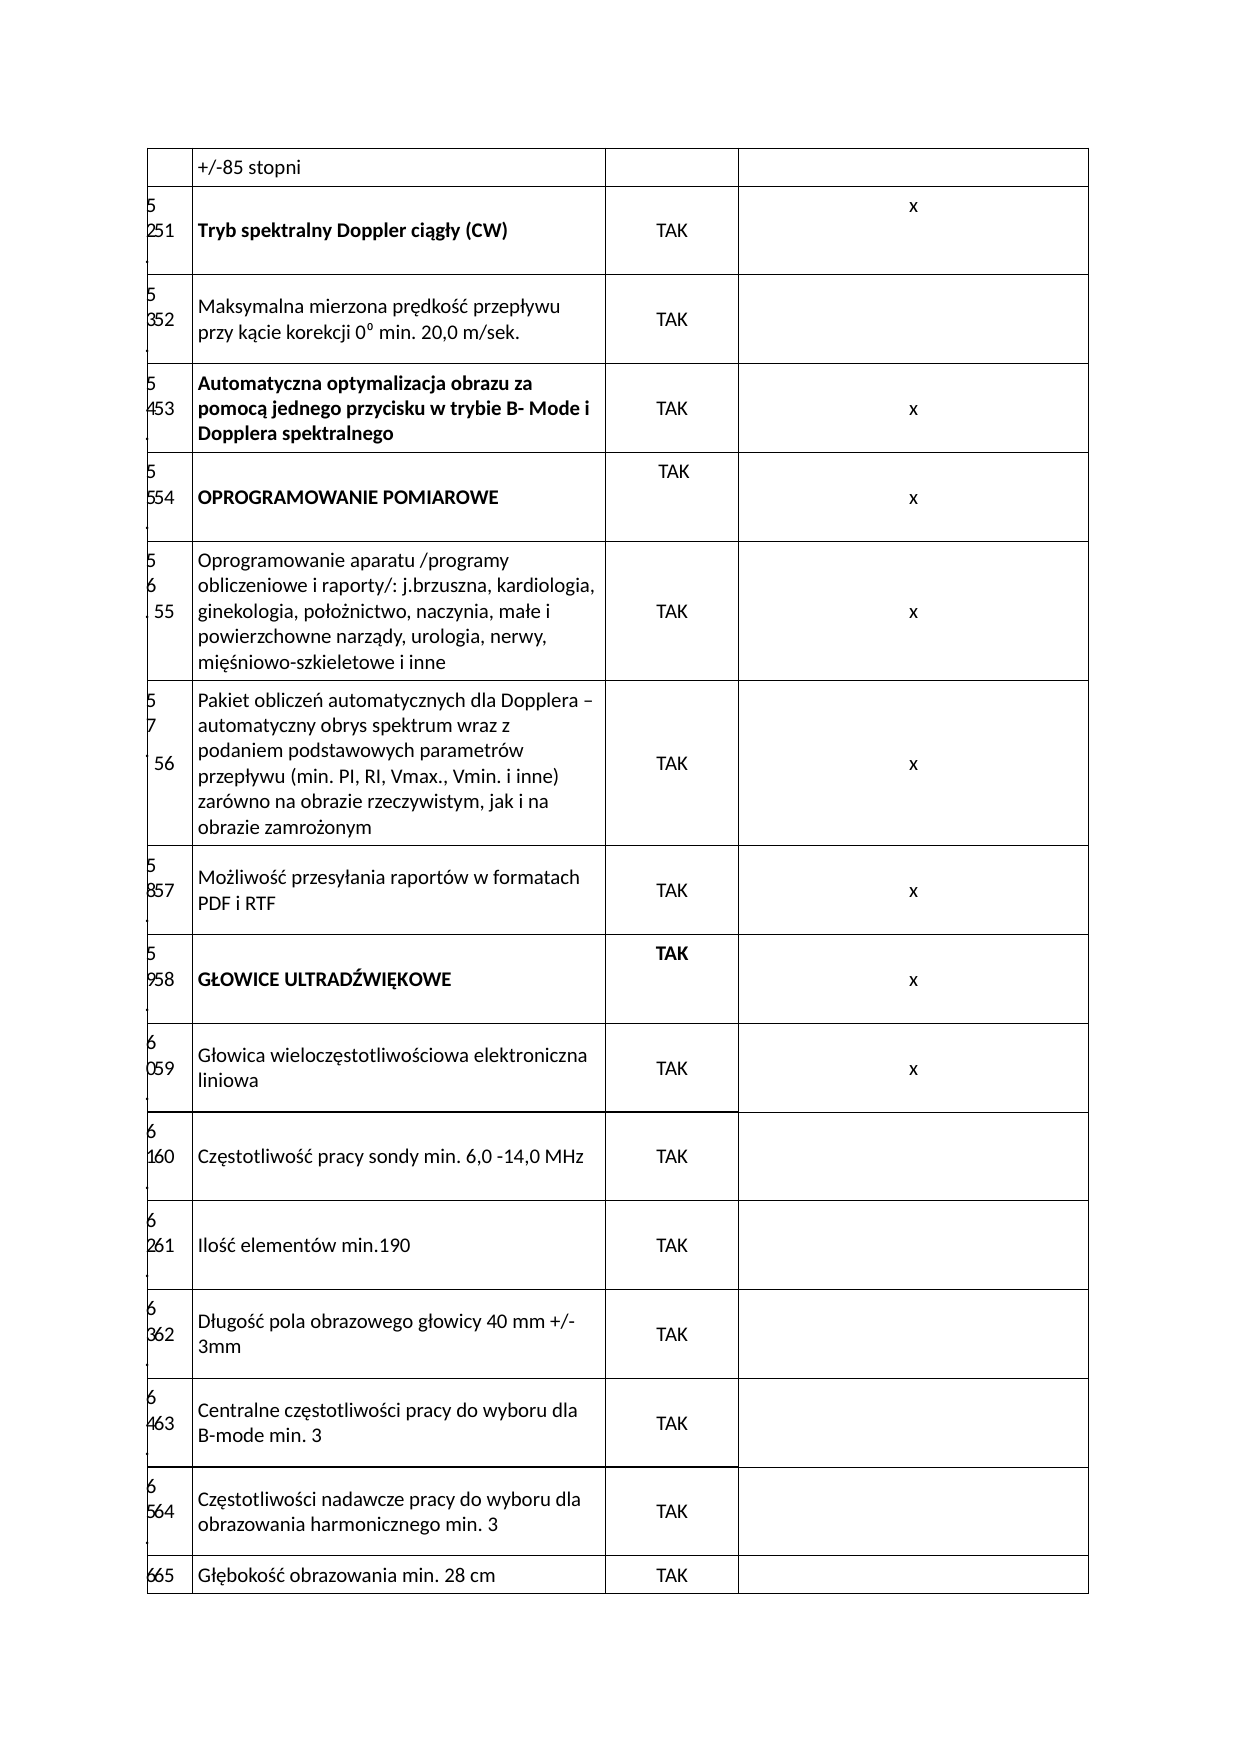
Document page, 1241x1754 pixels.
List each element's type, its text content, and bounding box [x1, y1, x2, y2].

table_cell Możliwość przesyłania raportów w formatach PDF i RTF [193, 846, 605, 934]
table_cell Tryb spektralny Doppler ciągły (CW) [193, 187, 605, 274]
table_cell [1089, 148, 1093, 186]
table_cell [1089, 1555, 1093, 1593]
table_cell 62 [148, 1290, 192, 1378]
table_cell [139, 541, 147, 680]
table_cell [1089, 1200, 1093, 1289]
table_cell +/-85 stopni [193, 149, 605, 186]
table_cell 55 [148, 542, 192, 680]
table_cell [139, 148, 147, 186]
table_cell Częstotliwość pracy sondy min. 6,0 -14,0 MHz [193, 1113, 605, 1200]
table_cell TAK [606, 542, 738, 680]
table_cell TAK [606, 1113, 738, 1200]
table_cell [739, 1201, 1088, 1289]
table_cell [1089, 1111, 1093, 1200]
table_cell [139, 274, 147, 363]
table_cell Ilość elementów min.190 [193, 1201, 605, 1289]
table_cell [739, 149, 1088, 186]
table_cell TAK [606, 1556, 738, 1593]
table_cell TAK [606, 364, 738, 452]
table_cell TAK [606, 453, 738, 541]
table_cell [1089, 680, 1093, 845]
table_cell TAK [606, 1468, 738, 1555]
table_cell TAK [606, 935, 738, 1023]
table_cell [139, 934, 147, 1023]
table_cell Maksymalna mierzona prędkość przepływu przy kącie korekcji 0⁰ min. 20,0 m/sek. [193, 275, 605, 363]
table_cell [1089, 845, 1093, 934]
table_cell TAK [606, 846, 738, 934]
table_cell [1089, 1289, 1093, 1378]
table_cell x [739, 542, 1088, 680]
table_cell [739, 1379, 1088, 1466]
table_cell [739, 1290, 1088, 1378]
table_cell TAK [606, 187, 738, 274]
table_cell Pakiet obliczeń automatycznych dla Dopplera – automatyczny obrys spektrum wraz z podaniem podstawowych parametrów przepływu (min. PI, RI, Vmax., Vmin. i inne) zarówno na obrazie rzeczywistym, jak i na obrazie zamrożonym [193, 681, 605, 845]
table_cell [139, 186, 147, 274]
table_cell 61 [148, 1201, 192, 1289]
table_cell 65 [148, 1556, 192, 1593]
table_cell 60 [148, 1113, 192, 1200]
table_cell [139, 1023, 147, 1111]
table_cell 52 [148, 275, 192, 363]
table_cell [1089, 452, 1093, 541]
table_cell [139, 363, 147, 452]
table_cell TAK [606, 1379, 738, 1466]
table_cell 53 [148, 364, 192, 452]
table_cell [148, 149, 192, 186]
table_cell GŁOWICE ULTRADŹWIĘKOWE [193, 935, 605, 1023]
table_cell OPROGRAMOWANIE POMIAROWE [193, 453, 605, 541]
table_cell [606, 149, 738, 186]
table_cell TAK [606, 1290, 738, 1378]
table_cell Automatyczna optymalizacja obrazu za pomocą jednego przycisku w trybie B- Mode i Dopplera spektralnego [193, 364, 605, 452]
table_cell Oprogramowanie aparatu /programy obliczeniowe i raporty/: j.brzuszna, kardiologia, ginekologia, położnictwo, naczynia, małe i powierzchowne narządy, urologia, nerwy, mięśniowo-szkieletowe i inne [193, 542, 605, 680]
table_cell [739, 1468, 1088, 1555]
table_cell [139, 845, 147, 934]
table_cell x [739, 187, 1088, 274]
table_cell [1089, 1023, 1093, 1111]
table_cell [1089, 934, 1093, 1023]
table_cell [739, 275, 1088, 363]
table_cell 57 [148, 846, 192, 934]
table_cell Głębokość obrazowania min. 28 cm [193, 1556, 605, 1593]
table_cell [739, 1556, 1088, 1593]
table_cell Długość pola obrazowego głowicy 40 mm +/- 3mm [193, 1290, 605, 1378]
table_cell [1089, 541, 1093, 680]
table_cell [139, 1289, 147, 1378]
table_cell [739, 1113, 1088, 1200]
table_cell [1089, 363, 1093, 452]
table_cell [139, 1200, 147, 1289]
table_cell 59 [148, 1024, 192, 1111]
table_cell 58 [148, 935, 192, 1023]
table_cell 54 [148, 453, 192, 541]
table_cell [139, 1466, 147, 1555]
table_cell 63 [148, 1379, 192, 1466]
table_cell x [739, 364, 1088, 452]
table_cell x [739, 453, 1088, 541]
table_cell [1089, 274, 1093, 363]
table_cell 64 [148, 1468, 192, 1555]
table_cell TAK [606, 681, 738, 845]
table_cell [139, 680, 147, 845]
table_cell [139, 1111, 147, 1200]
table_cell x [739, 681, 1088, 845]
table_cell Częstotliwości nadawcze pracy do wyboru dla obrazowania harmonicznego min. 3 [193, 1468, 605, 1555]
table_cell TAK [606, 275, 738, 363]
table_cell Głowica wieloczęstotliwościowa elektroniczna liniowa [193, 1024, 605, 1111]
table_cell x [739, 935, 1088, 1023]
table_cell TAK [606, 1024, 738, 1111]
table_cell [1089, 1378, 1093, 1466]
table_cell 51 [148, 187, 192, 274]
table_cell [1089, 186, 1093, 274]
table_cell [139, 1378, 147, 1466]
table_cell TAK [606, 1201, 738, 1289]
table_cell x [739, 846, 1088, 934]
table_cell x [739, 1024, 1088, 1111]
table_cell [139, 452, 147, 541]
table_cell Centralne częstotliwości pracy do wyboru dla B-mode min. 3 [193, 1379, 605, 1466]
table_cell 56 [148, 681, 192, 845]
table_cell [1089, 1466, 1093, 1555]
table_cell [139, 1555, 147, 1593]
